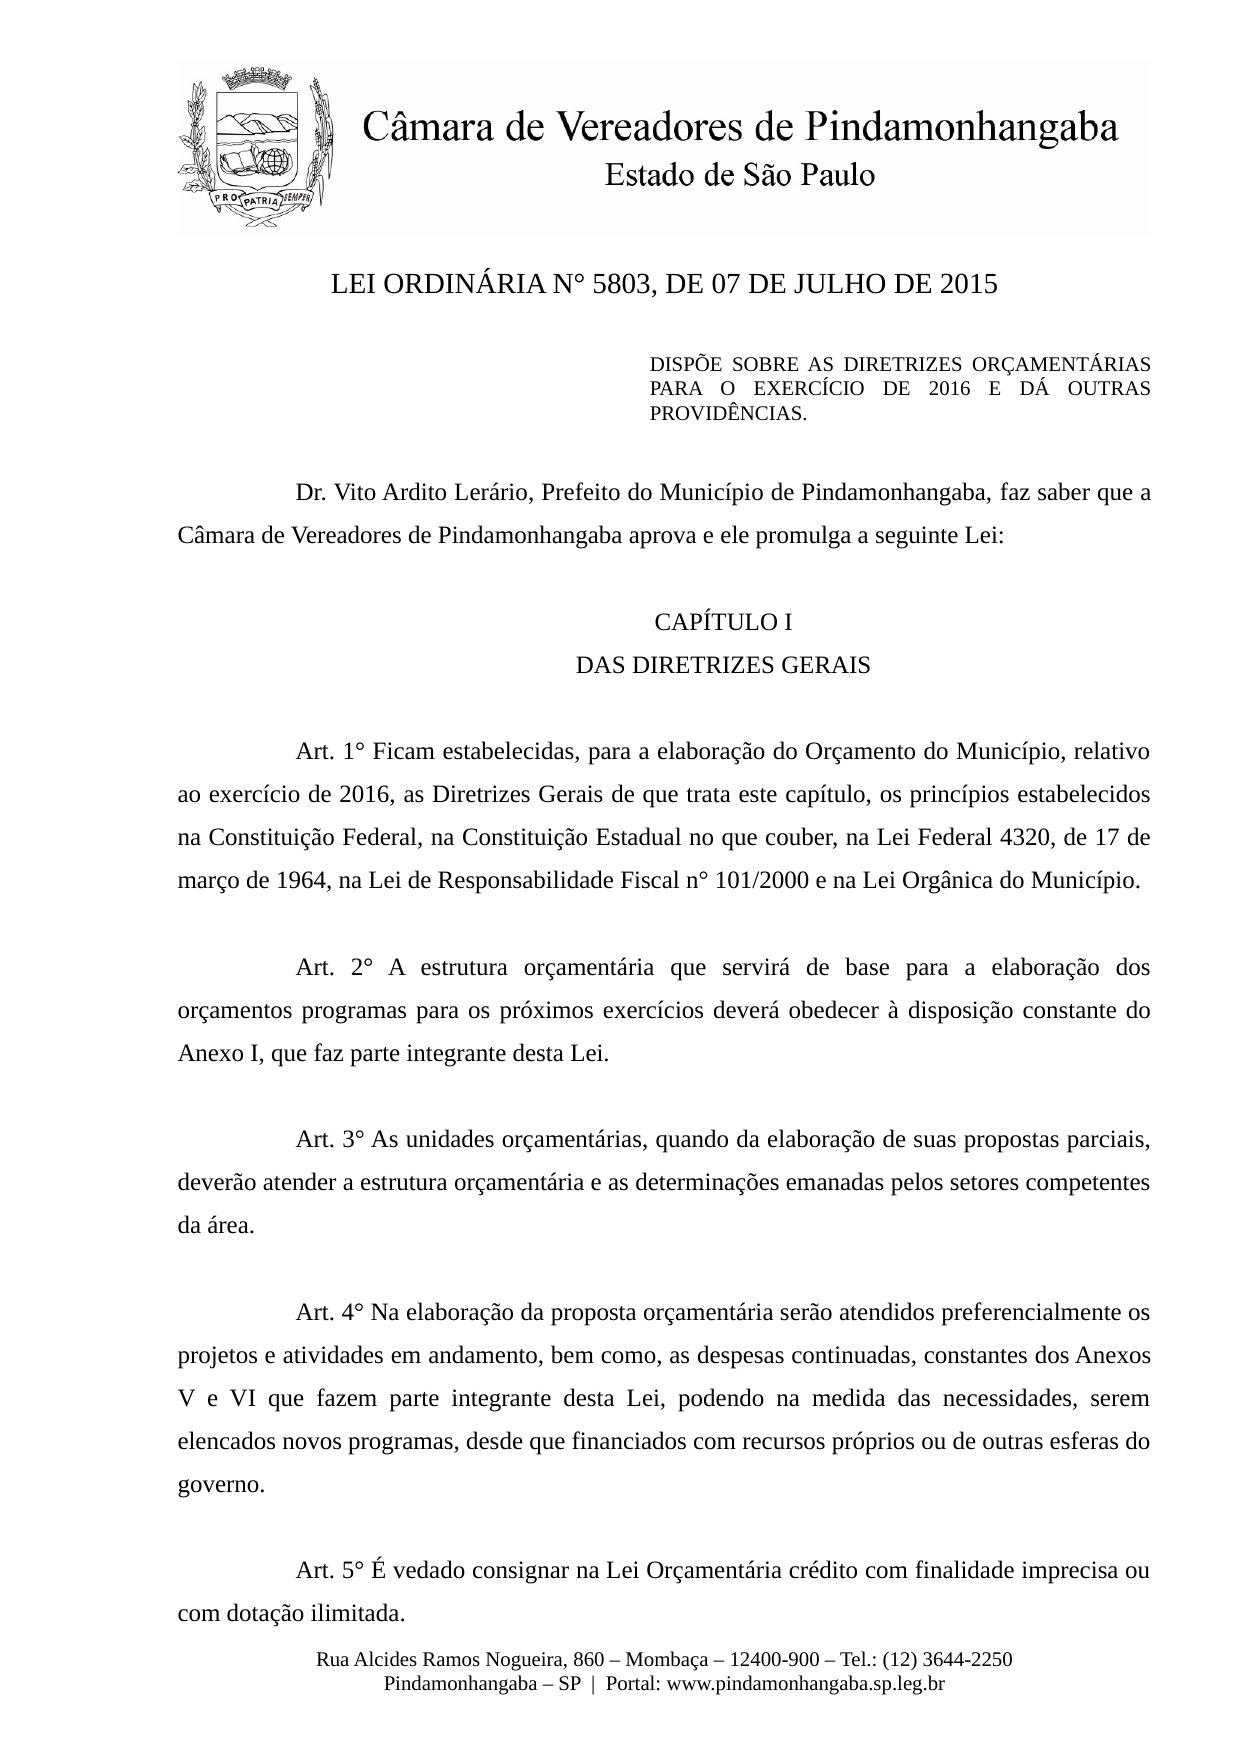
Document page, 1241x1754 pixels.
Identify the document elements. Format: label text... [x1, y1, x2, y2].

text Art. 3° As unidades orçamentárias, quando da elaboração de suas propostas parciais, deverão atender a estrutura orçamentária e as determinações emanadas pelos setores competentes da área. [177, 1124, 1152, 1239]
text Art. 5° É vedado consignar na Lei Orçamentária crédito com finalidade imprecisa ou com dotação ilimitada. [177, 1555, 1152, 1627]
text Dr. Vito Ardito Lerário, Prefeito do Município de Pindamonhangaba, faz saber que a Câmara de Vereadores de Pindamonhangaba aprova e ele promulga a seguinte Lei: [177, 477, 1152, 549]
text Art. 1° Ficam estabelecidas, para a elaboração do Orçamento do Município, relativo ao exercício de 2016, as Diretrizes Gerais de que trata este capítulo, os princípios estabelecidos na Constituição Federal, na Constituição Estadual no que couber, na Lei Federal 4320, de 17 de março de 1964, na Lei de Responsabilidade Fiscal n° 101/2000 e na Lei Orgânica do Município. [177, 736, 1152, 894]
text DISPÕE SOBRE AS DIRETRIZES ORÇAMENTÁRIAS PARA O EXERCÍCIO DE 2016 E DÁ OUTRAS PROVIDÊNCIAS. [649, 352, 1152, 424]
text DAS DIRETRIZES GERAIS [177, 650, 1152, 678]
text CAPÍTULO I [177, 607, 1152, 635]
text Art. 4° Na elaboração da proposta orçamentária serão atendidos preferencialmente os projetos e atividades em andamento, bem como, as despesas continuadas, constantes dos Anexos V e VI que fazem parte integrante desta Lei, podendo na medida das necessidades, serem elencados novos programas, desde que financiados com recursos próprios ou de outras esferas do governo. [177, 1297, 1152, 1498]
text LEI ORDINÁRIA N° 5803, de 07 de julho de 2015 [177, 266, 1152, 299]
text Art. 2° A estrutura orçamentária que servirá de base para a elaboração dos orçamentos programas para os próximos exercícios deverá obedecer à disposição constante do Anexo I, que faz parte integrante desta Lei. [177, 952, 1152, 1067]
picture [177, 59, 1152, 236]
